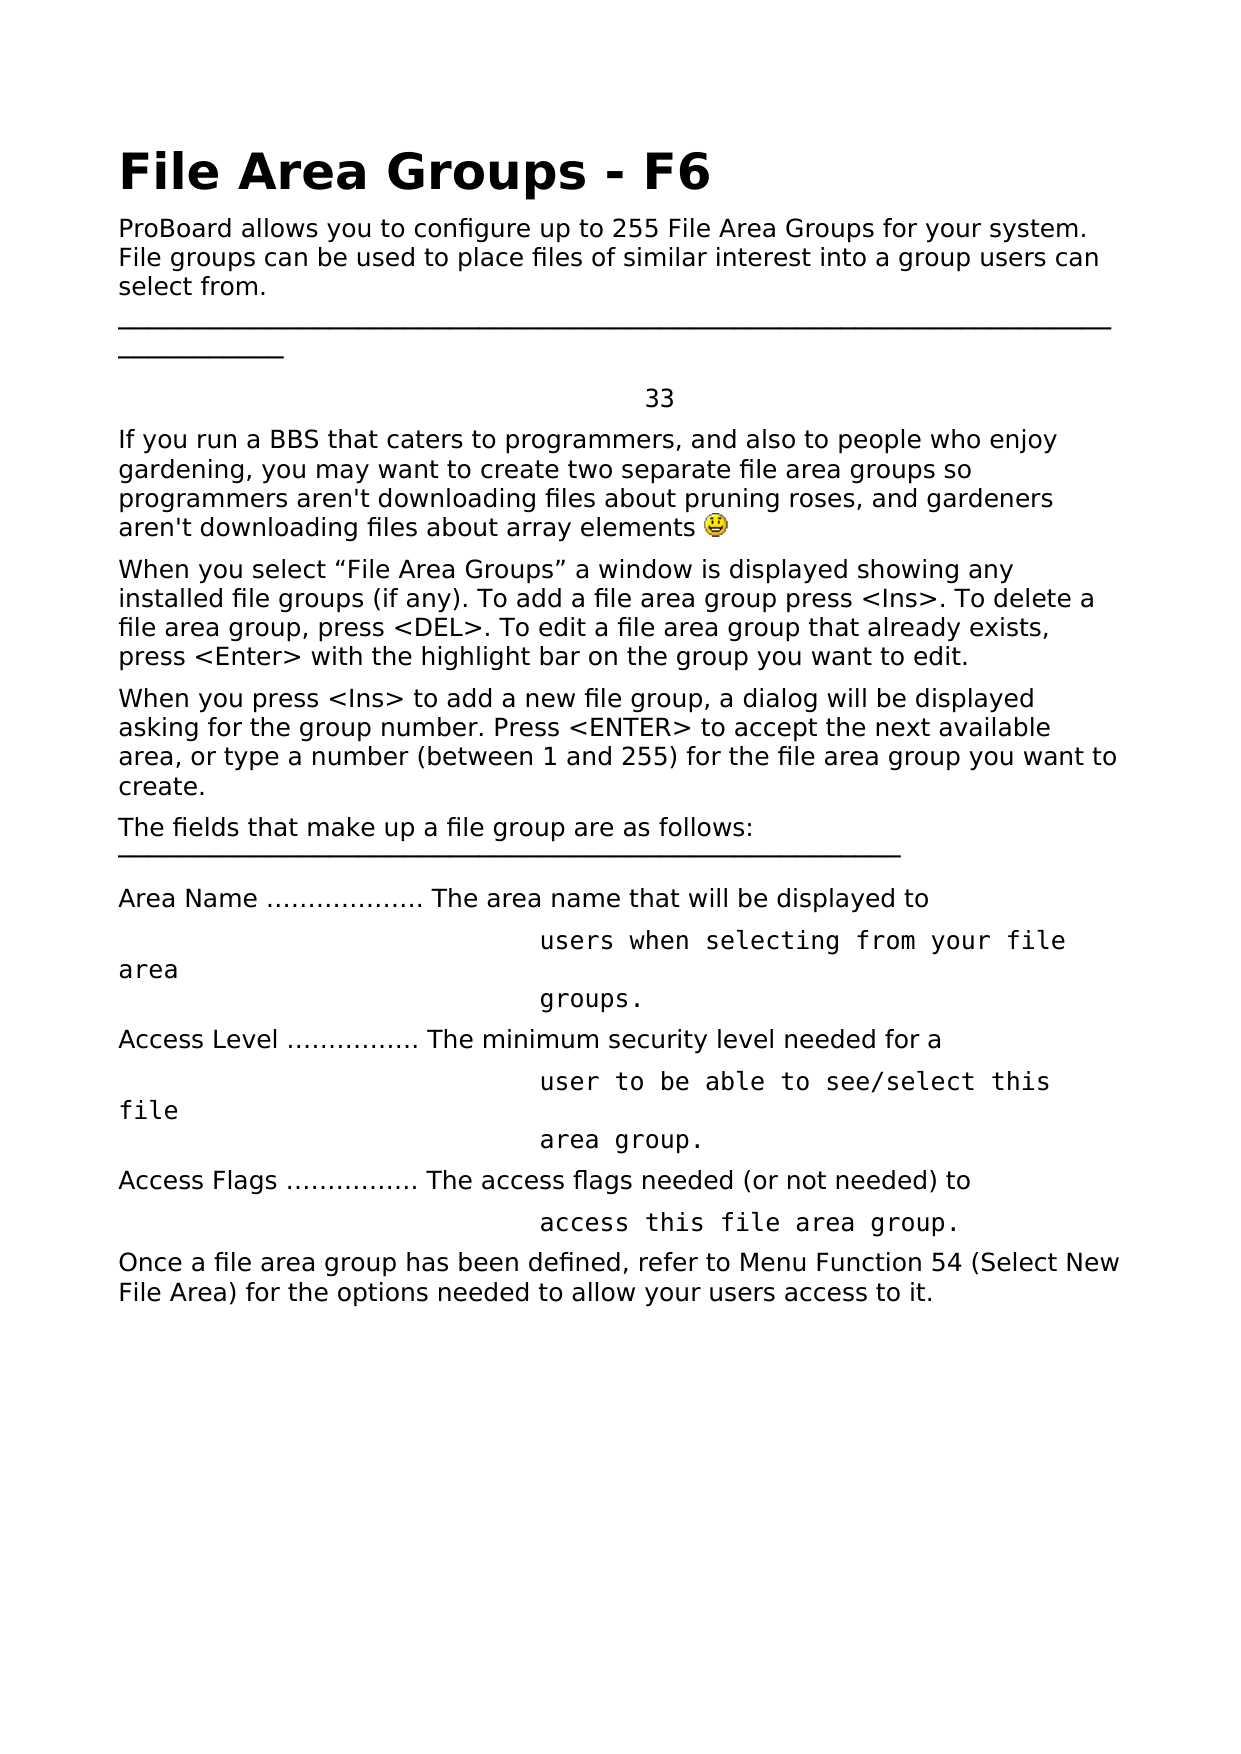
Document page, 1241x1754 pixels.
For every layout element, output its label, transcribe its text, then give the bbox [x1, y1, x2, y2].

text users when selecting from your file area groups. [118, 926, 1122, 1013]
text When you select “File Area Groups” a window is displayed showing any installed file groups (if any). To add a file area group press <Ins>. To delete a file area group, press <DEL>. To edit a file area group that already exists, press <Enter> with the highlight bar on the group you want to edit. [118, 555, 1122, 672]
text ProBoard allows you to configure up to 255 File Area Groups for your system. File groups can be used to place files of similar interest into a group users can select from. [118, 214, 1122, 301]
text ───────────────────────────────────────────────────────────────────────────── [118, 314, 1122, 372]
text If you run a BBS that caters to programmers, and also to people who enjoy gardening, you may want to create two separate file area groups so programmers aren't downloading files about pruning roses, and gardeners aren't downloading files about array elements [118, 426, 1122, 542]
text user to be able to see/select this file area group. [118, 1067, 1122, 1154]
text 33 [118, 385, 1122, 414]
text Area Name ………………. The area name that will be displayed to [118, 884, 1122, 913]
picture [704, 513, 728, 537]
text When you press <Ins> to add a new file group, a dialog will be displayed asking for the group number. Press <ENTER> to accept the next available area, or type a number (between 1 and 255) for the file area group you want to create. [118, 684, 1122, 801]
text The fields that make up a file group are as follows: ──────────────────────────────────────────────────── [118, 813, 1122, 872]
subtitle File Area Groups - F6 [118, 143, 1122, 201]
text Access Level ……………. The minimum security level needed for a [118, 1025, 1122, 1054]
text access this file area group. [118, 1208, 1122, 1237]
text Access Flags ……………. The access flags needed (or not needed) to [118, 1166, 1122, 1195]
text Once a file area group has been defined, refer to Menu Function 54 (Select New File Area) for the options needed to allow your users access to it. [118, 1249, 1122, 1307]
